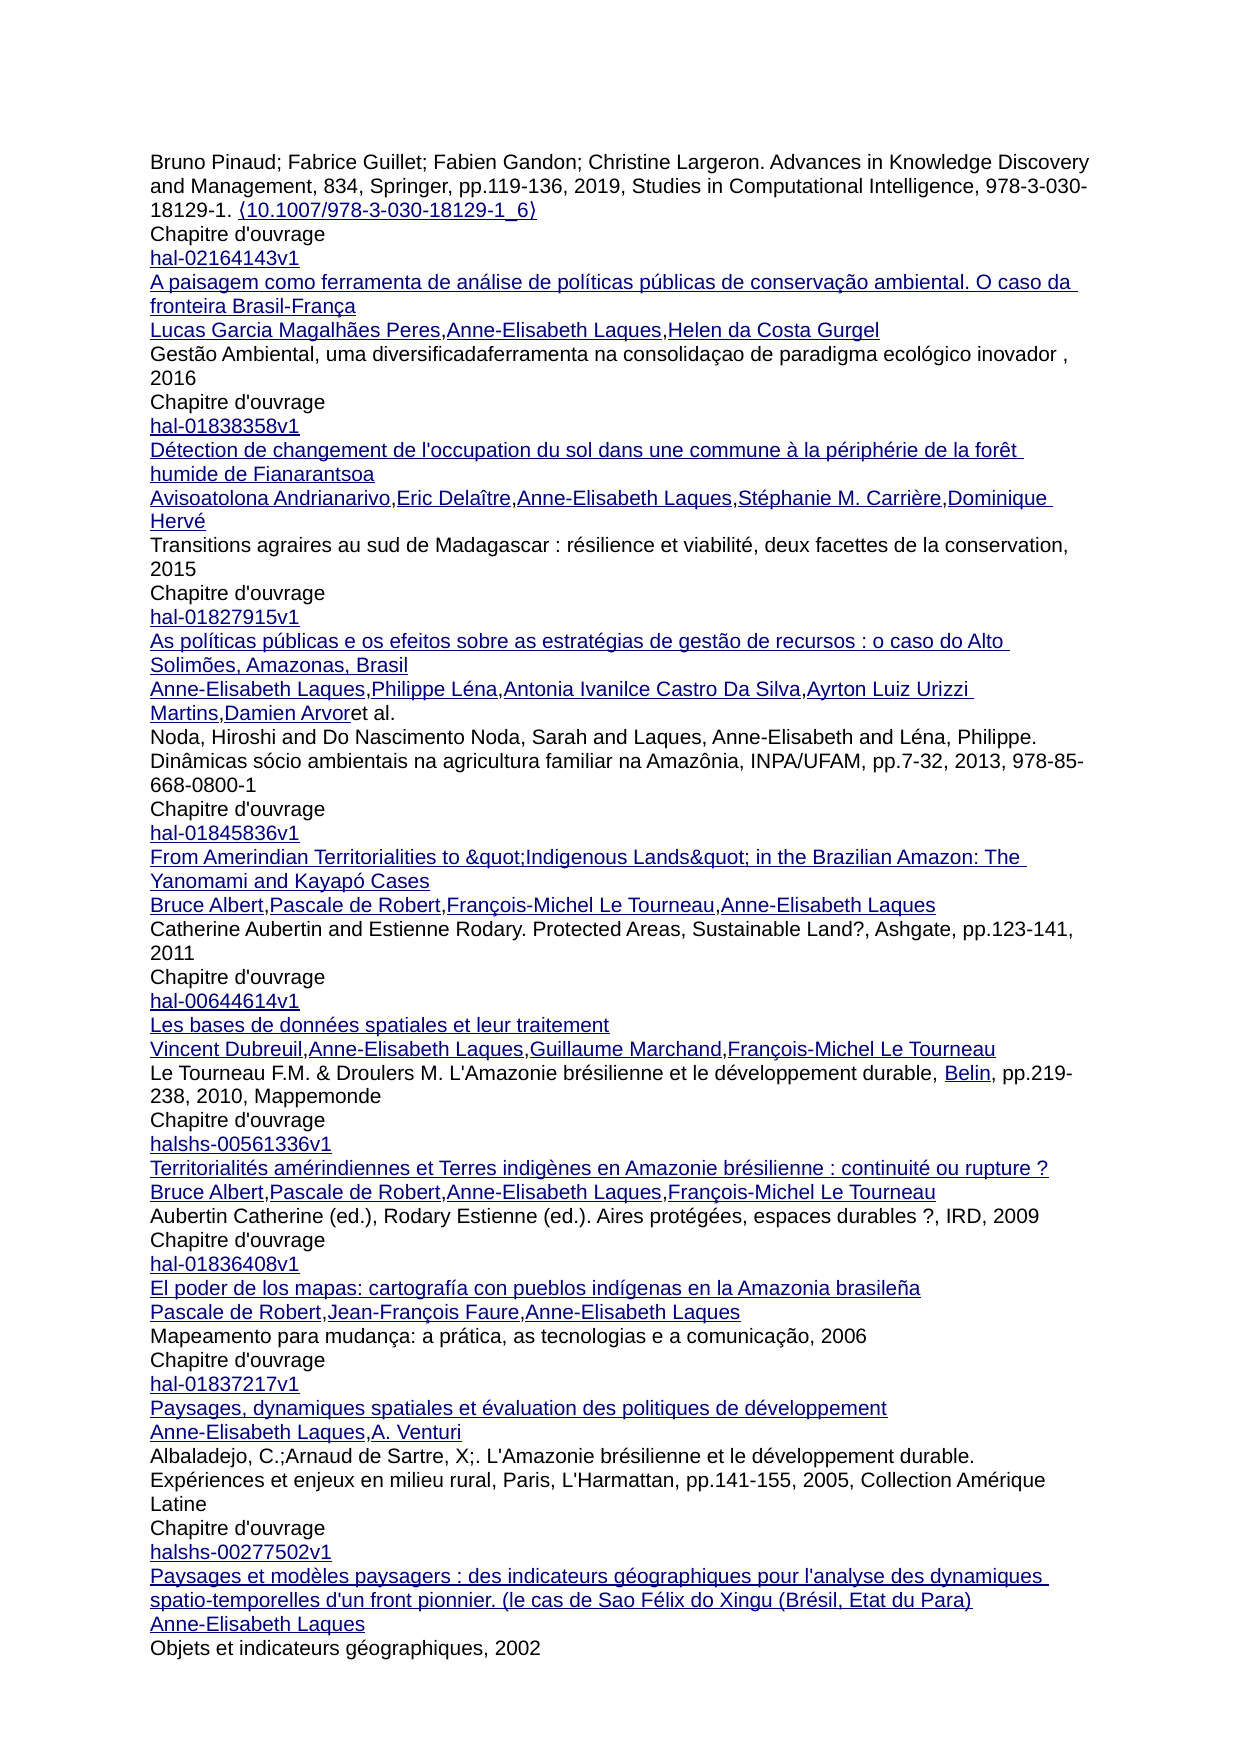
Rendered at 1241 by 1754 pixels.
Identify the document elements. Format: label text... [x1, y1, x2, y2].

table_cell El poder de los mapas: cartografía con pueblos indígenas en la Amazonia brasileña Pascale de Robert,Jean-François Faure,Anne-Elisabeth Laques Mapeamento para mudança: a prática, as tecnologias e a comunicação, 2006 Chapitre d'ouvrage hal-01837217v1 [150, 1276, 1090, 1396]
table_cell Territorialités amérindiennes et Terres indigènes en Amazonie brésilienne : continuité ou rupture ? Bruce Albert,Pascale de Robert,Anne-Elisabeth Laques,François-Michel Le Tourneau Aubertin Catherine (ed.), Rodary Estienne (ed.). Aires protégées, espaces durables ?, IRD, 2009 Chapitre d'ouvrage hal-01836408v1 [150, 1156, 1090, 1276]
table_cell As políticas públicas e os efeitos sobre as estratégias de gestão de recursos : o caso do Alto Solimões, Amazonas, Brasil Anne-Elisabeth Laques,Philippe Léna,Antonia Ivanilce Castro Da Silva,Ayrton Luiz Urizzi Martins,Damien Arvoret al. Noda, Hiroshi and Do Nascimento Noda, Sarah and Laques, Anne-Elisabeth and Léna, Philippe. Dinâmicas sócio ambientais na agricultura familiar na Amazônia, INPA/UFAM, pp.7-32, 2013, 978-85-668-0800-1 Chapitre d'ouvrage hal-01845836v1 [150, 629, 1090, 845]
table_cell Détection de changement de l'occupation du sol dans une commune à la périphérie de la forêt humide de Fianarantsoa Avisoatolona Andrianarivo,Eric Delaître,Anne-Elisabeth Laques,Stéphanie M. Carrière,Dominique Hervé Transitions agraires au sud de Madagascar : résilience et viabilité, deux facettes de la conservation, 2015 Chapitre d'ouvrage hal-01827915v1 [150, 438, 1090, 629]
table_cell Bruno Pinaud; Fabrice Guillet; Fabien Gandon; Christine Largeron. Advances in Knowledge Discovery and Management, 834, Springer, pp.119-136, 2019, Studies in Computational Intelligence, 978-3-030-18129-1. ⟨10.1007/978-3-030-18129-1_6⟩ Chapitre d'ouvrage hal-02164143v1 [150, 150, 1090, 270]
table_cell A paisagem como ferramenta de análise de políticas públicas de conservação ambiental. O caso da fronteira Brasil-França Lucas Garcia Magalhães Peres,Anne-Elisabeth Laques,Helen da Costa Gurgel Gestão Ambiental, uma diversificadaferramenta na consolidaçao de paradigma ecológico inovador , 2016 Chapitre d'ouvrage hal-01838358v1 [150, 270, 1090, 437]
table_cell Paysages et modèles paysagers : des indicateurs géographiques pour l'analyse des dynamiques spatio-temporelles d'un front pionnier. (le cas de Sao Félix do Xingu (Brésil, Etat du Para) Anne-Elisabeth Laques Objets et indicateurs géographiques, 2002 [150, 1564, 1090, 1659]
table_cell Paysages, dynamiques spatiales et évaluation des politiques de développement Anne-Elisabeth Laques,A. Venturi Albaladejo, C.;Arnaud de Sartre, X;. L'Amazonie brésilienne et le développement durable. Expériences et enjeux en milieu rural, Paris, L'Harmattan, pp.141-155, 2005, Collection Amérique Latine Chapitre d'ouvrage halshs-00277502v1 [150, 1396, 1090, 1563]
table_cell From Amerindian Territorialities to &quot;Indigenous Lands&quot; in the Brazilian Amazon: The Yanomami and Kayapó Cases Bruce Albert,Pascale de Robert,François-Michel Le Tourneau,Anne-Elisabeth Laques Catherine Aubertin and Estienne Rodary. Protected Areas, Sustainable Land?, Ashgate, pp.123-141, 2011 Chapitre d'ouvrage hal-00644614v1 [150, 845, 1090, 1012]
table_cell Les bases de données spatiales et leur traitement Vincent Dubreuil,Anne-Elisabeth Laques,Guillaume Marchand,François-Michel Le Tourneau Le Tourneau F.M. & Droulers M. L'Amazonie brésilienne et le développement durable, Belin, pp.219-238, 2010, Mappemonde Chapitre d'ouvrage halshs-00561336v1 [150, 1013, 1090, 1156]
